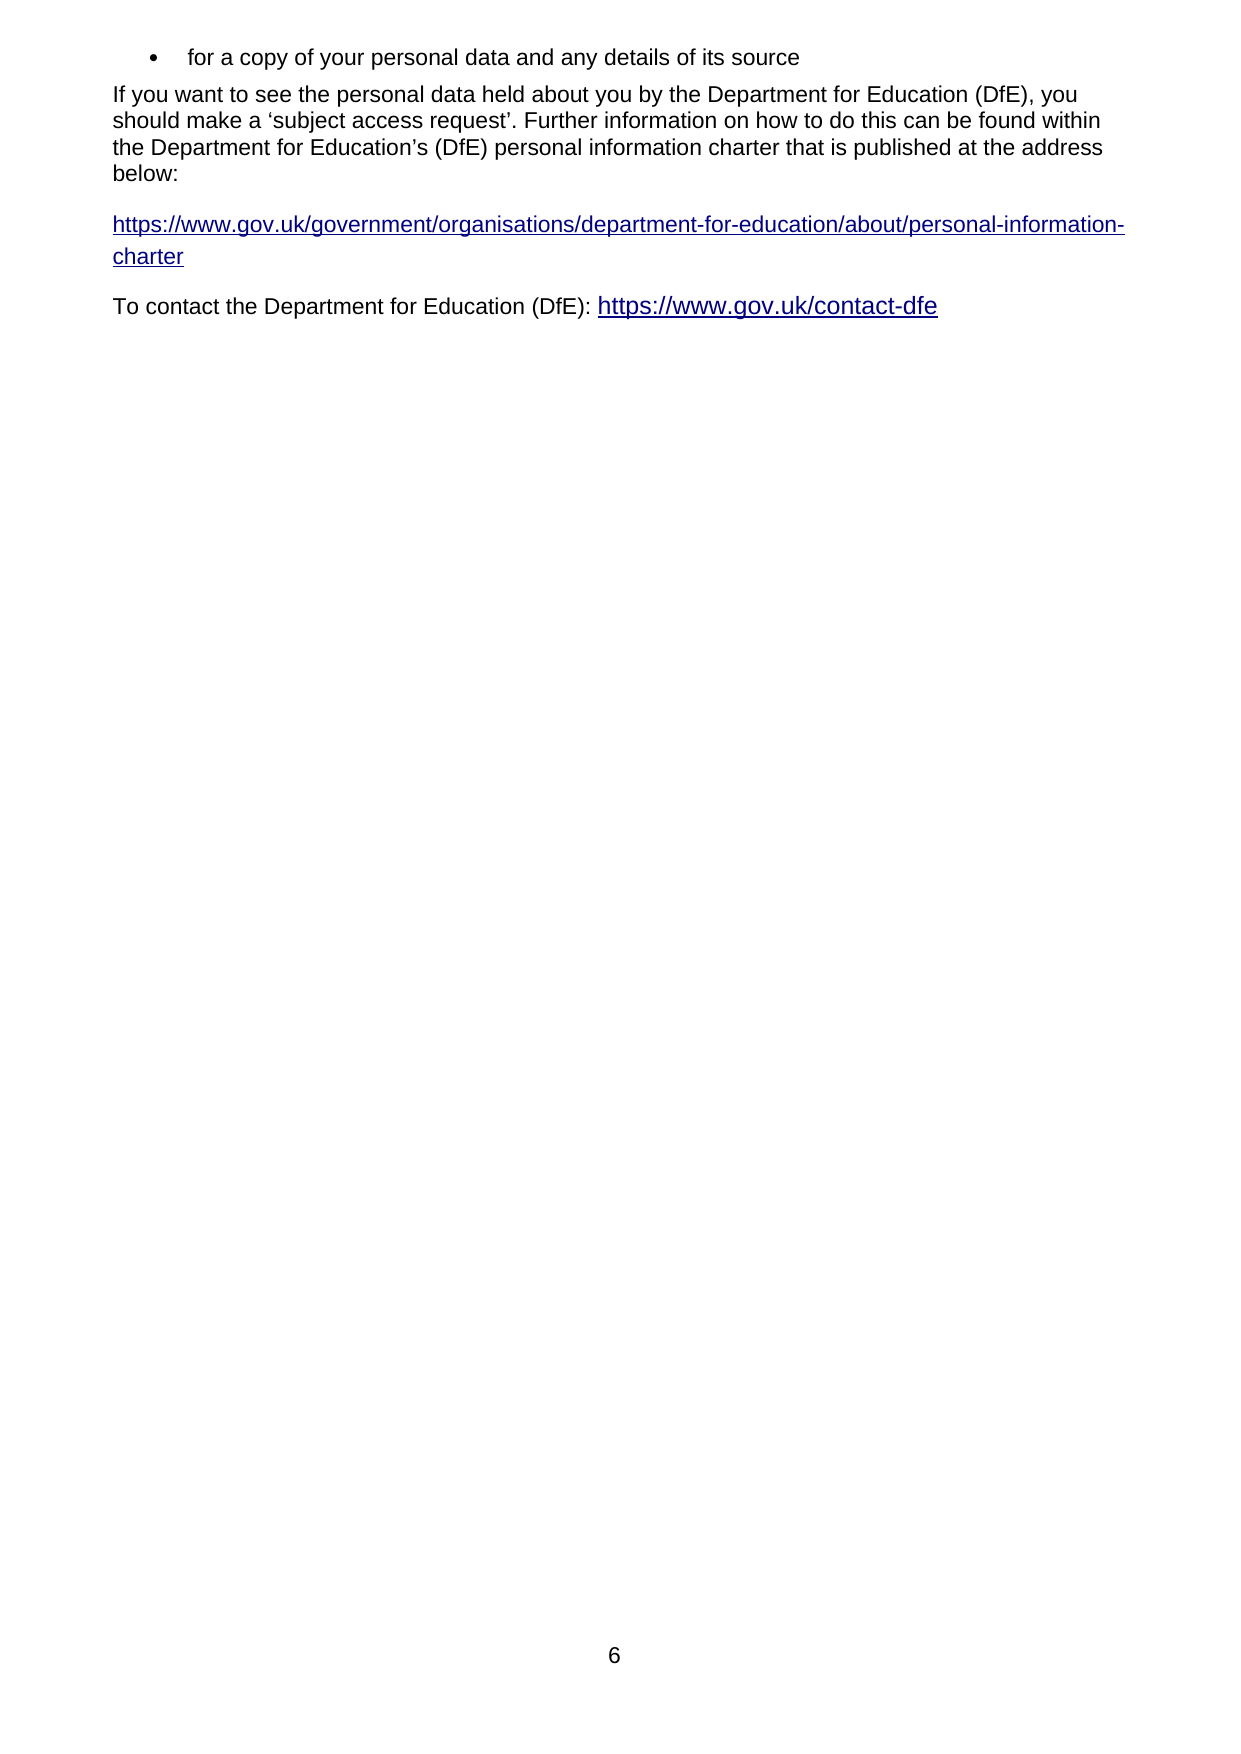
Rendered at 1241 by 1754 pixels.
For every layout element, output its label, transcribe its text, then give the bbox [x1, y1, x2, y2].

text https://www.gov.uk/government/organisations/department-for-education/about/personal-information-charter [112, 211, 1128, 269]
list for a copy of your personal data and any details of its source [150, 44, 1128, 71]
list To contact the Department for Education (DfE): https://www.gov.uk/contact-dfe [112, 291, 1128, 320]
text If you want to see the personal data held about you by the Department for Education (DfE), you should make a ‘subject access request’. Further information on how to do this can be found within the Department for Education’s (DfE) personal information charter that is published at the address below: [112, 81, 1128, 186]
